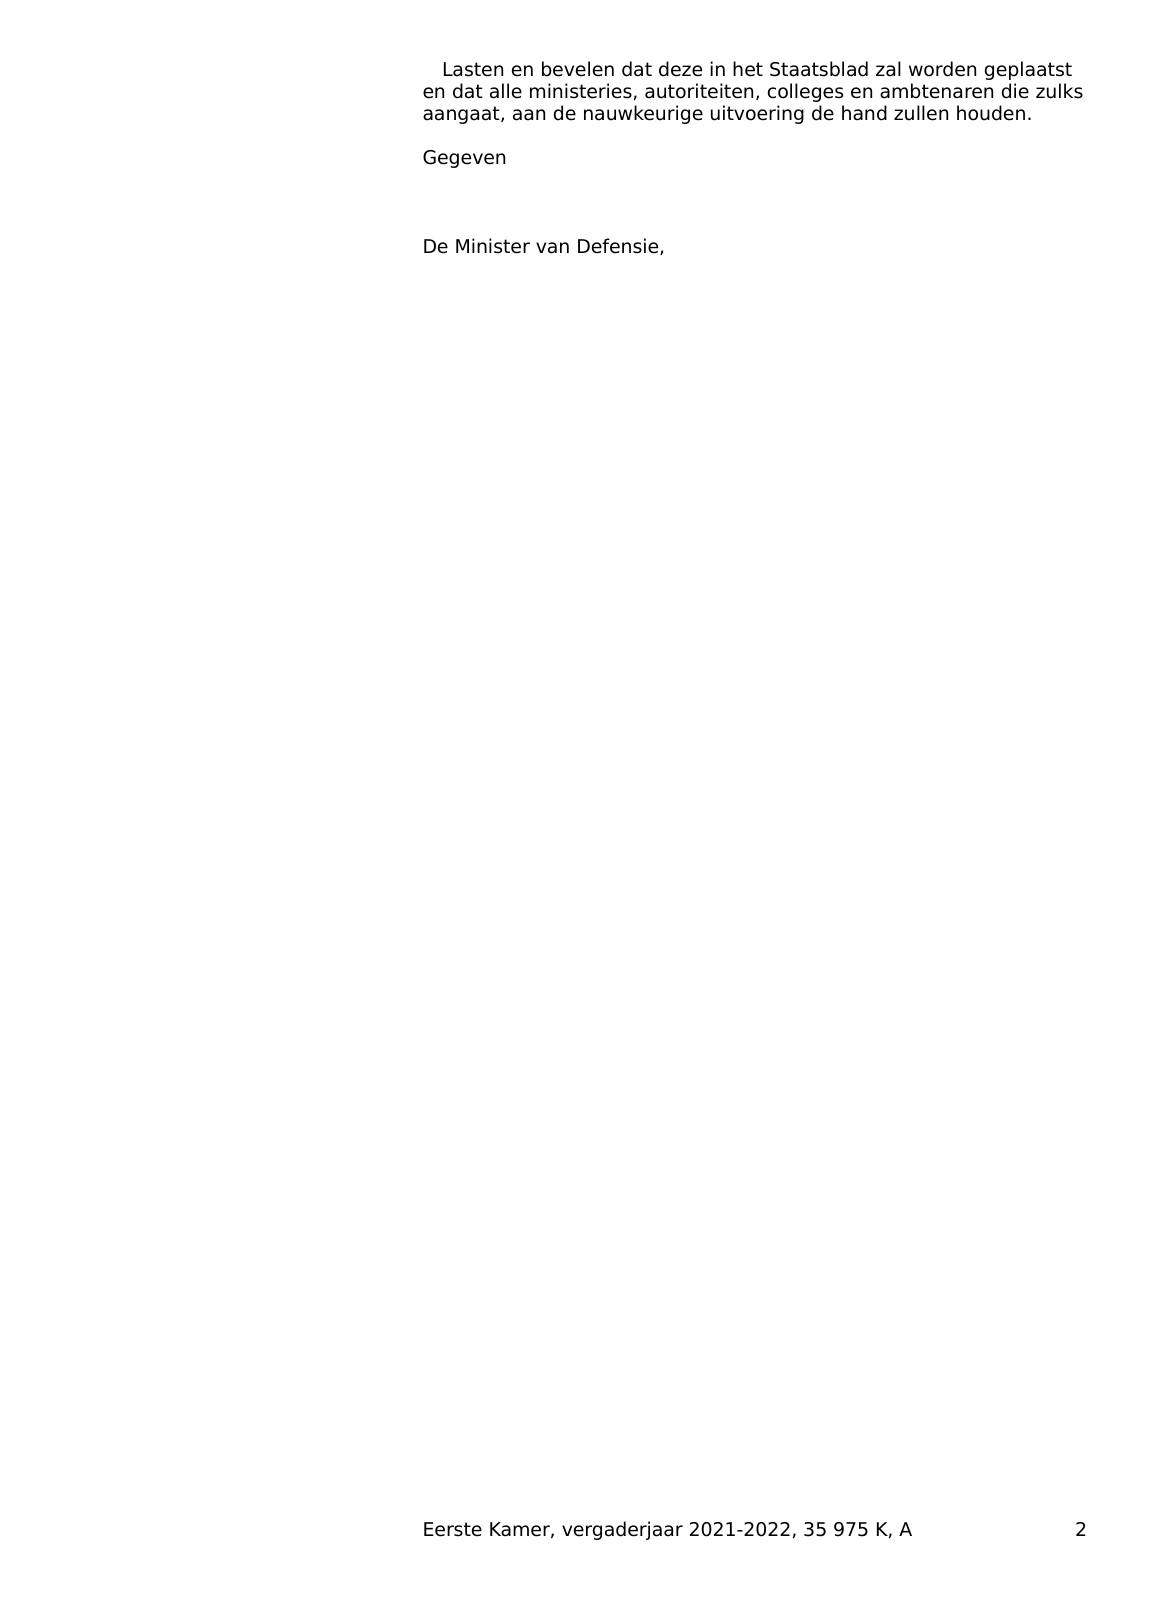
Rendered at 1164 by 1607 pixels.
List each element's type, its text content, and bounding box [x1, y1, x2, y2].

text Gegeven [422, 147, 1087, 169]
text De Minister van Defensie, [422, 236, 1087, 258]
text Lasten en bevelen dat deze in het Staatsblad zal worden geplaatst en dat alle ministeries, autoriteiten, colleges en ambtenaren die zulks aangaat, aan de nauwkeurige uitvoering de hand zullen houden. [422, 59, 1087, 125]
